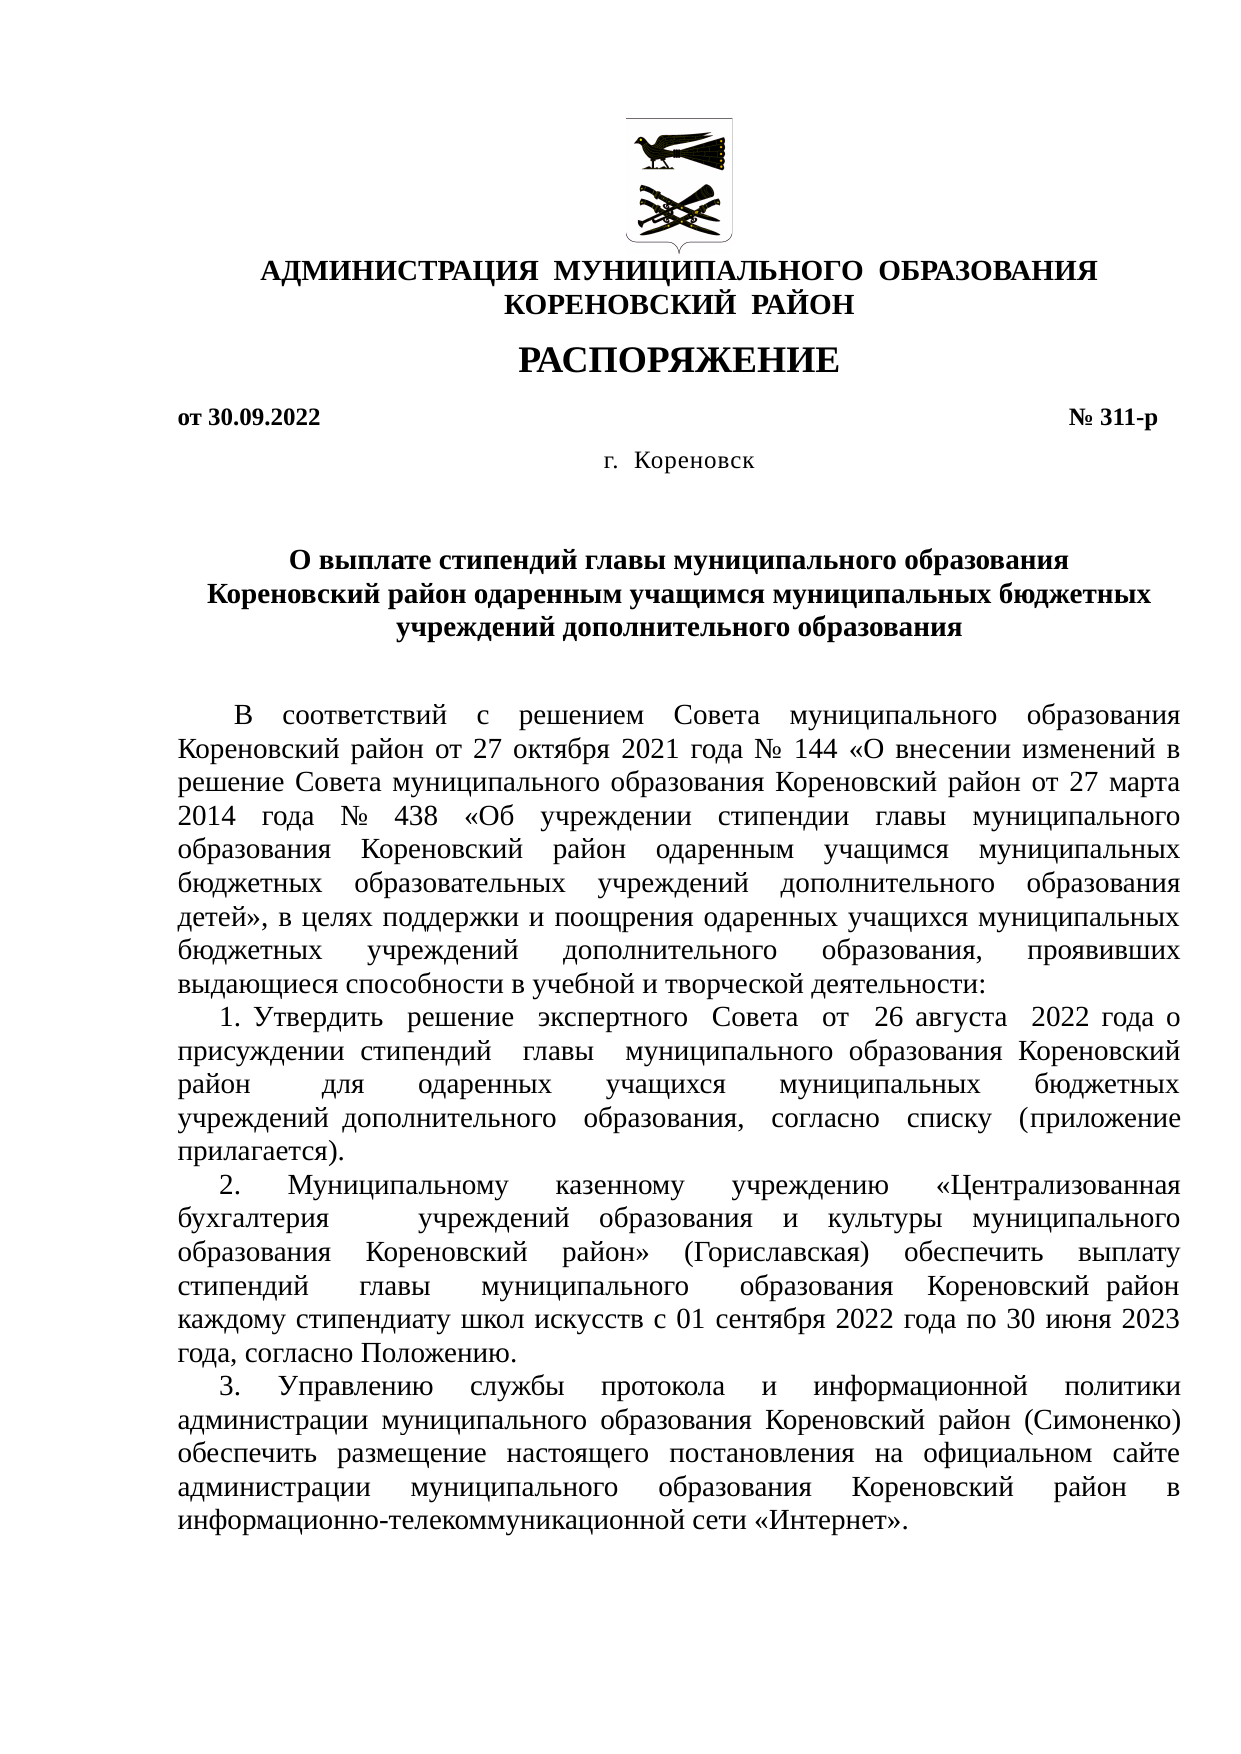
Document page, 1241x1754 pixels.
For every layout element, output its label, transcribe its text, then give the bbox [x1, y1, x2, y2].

text В соответствий с решением Совета муниципального образования Кореновский район от 27 октября 2021 года № 144 «О внесении изменений в решение Совета муниципального образования Кореновский район от 27 марта 2014 года № 438 «Об учреждении стипендии главы муниципального образования Кореновский район одаренным учащимся муниципальных бюджетных образовательных учреждений дополнительного образования детей», в целях поддержки и поощрения одаренных учащихся муниципальных бюджетных учреждений дополнительного образования, проявивших выдающиеся способности в учебной и творческой деятельности: [177, 697, 1181, 999]
picture [626, 118, 733, 254]
text О выплате стипендий главы муниципального образования Кореновский район одаренным учащимся муниципальных бюджетных учреждений дополнительного образования [177, 542, 1181, 643]
text от 30.09.2022 № 311-р [177, 402, 1181, 431]
text 1. Утвердить решение экспертного Совета от 26 августа 2022 года о присуждении стипендий главы муниципального образования Кореновский район для одаренных учащихся муниципальных бюджетных учреждений дополнительного образования, согласно списку (приложение прилагается). [177, 999, 1181, 1167]
text г. Кореновск [177, 445, 1181, 474]
subtitle КОРЕНОВСКИЙ РАЙОН [177, 287, 1181, 320]
text 3. Управлению службы протокола и информационной политики администрации муниципального образования Кореновский район (Симоненко) обеспечить размещение настоящего постановления на официальном сайте администрации муниципального образования Кореновский район в информационно-телекоммуникационной сети «Интернет». [177, 1368, 1181, 1536]
subtitle АДМИНИСТРАЦИЯ МУНИЦИПАЛЬНОГО ОБРАЗОВАНИЯ [177, 253, 1181, 287]
text 2. Муниципальному казенному учреждению «Централизованная бухгалтерия учреждений образования и культуры муниципального образования Кореновский район» (Гориславская) обеспечить выплату стипендий главы муниципального образования Кореновский район каждому стипендиату школ искусств с 01 сентября 2022 года по 30 июня 2023 года, согласно Положению. [177, 1167, 1181, 1368]
subtitle РАСПОРЯЖЕНИЕ [177, 337, 1181, 380]
